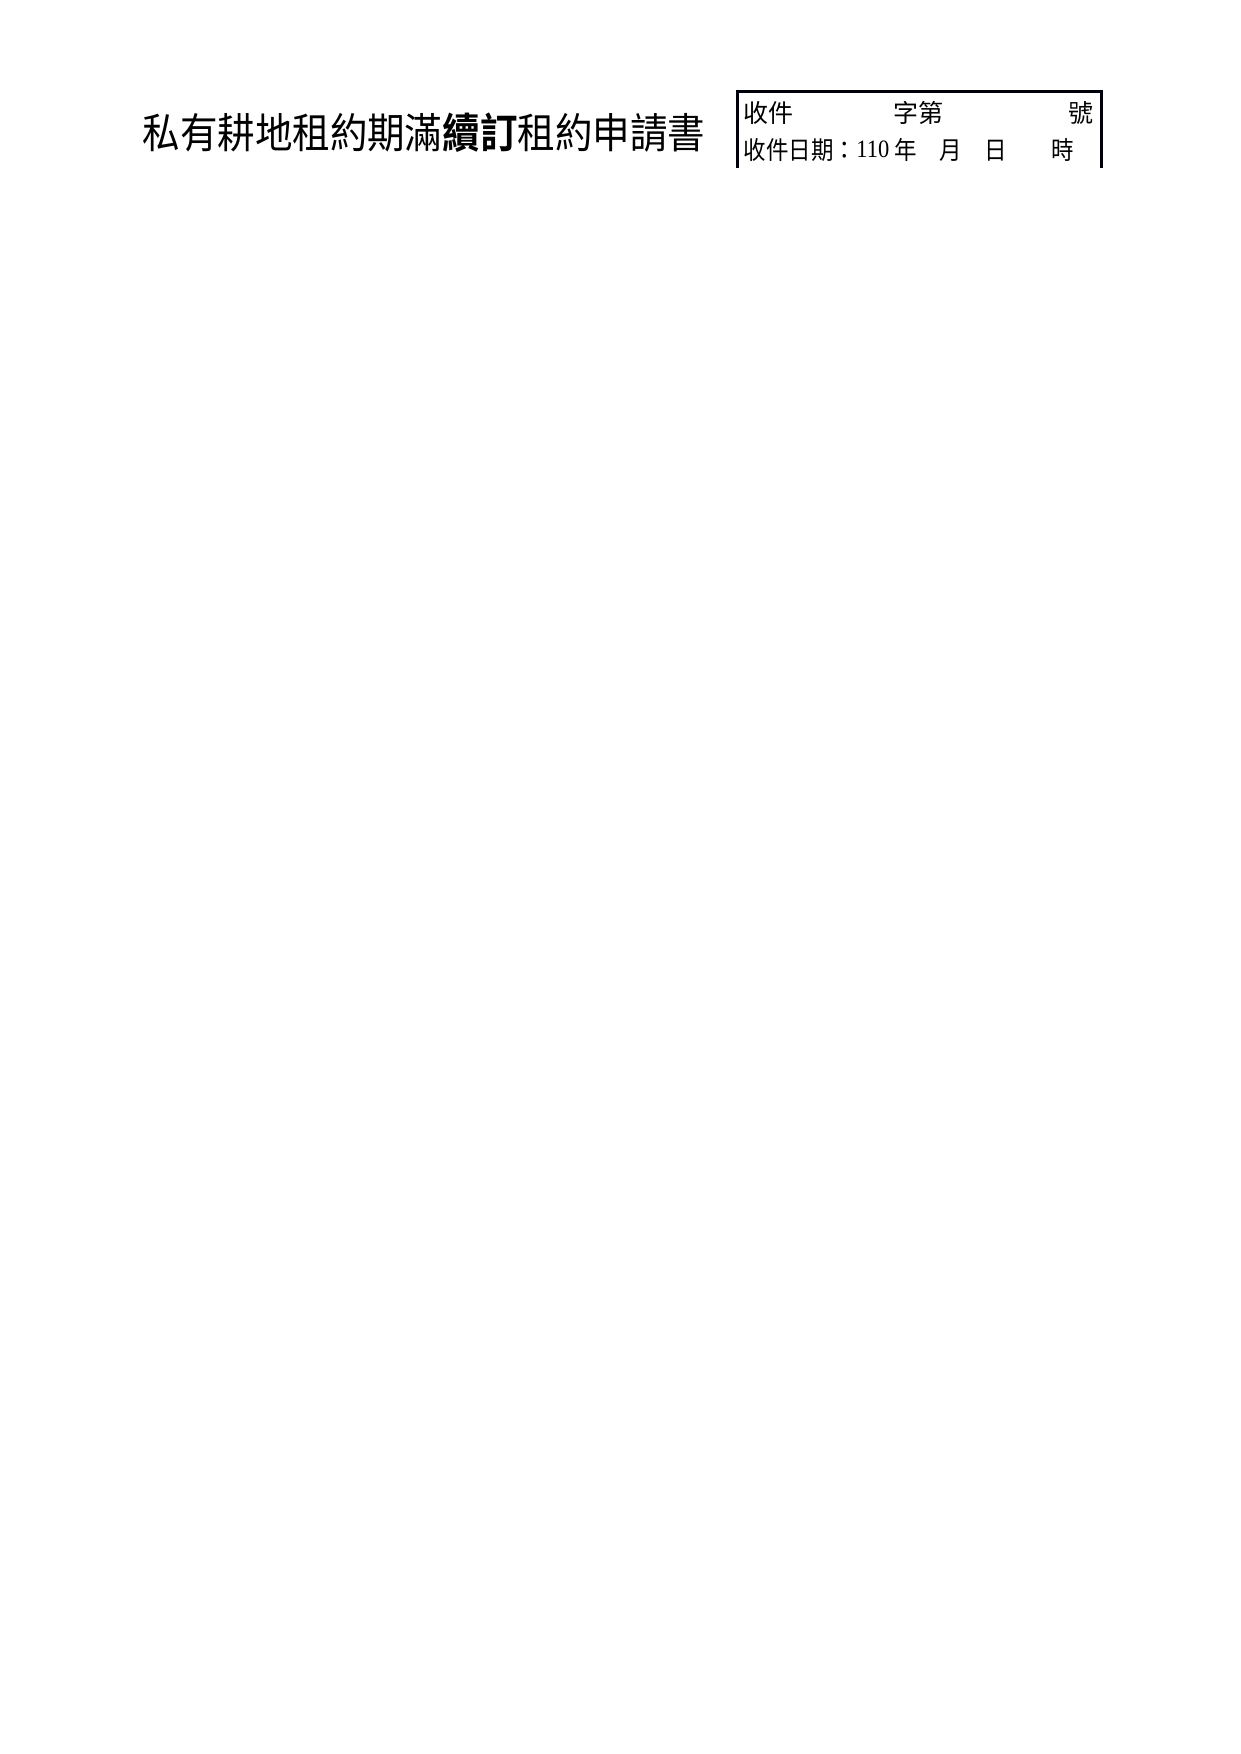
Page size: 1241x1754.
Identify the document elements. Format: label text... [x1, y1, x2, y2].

table_header 收件 字第 號 收件日期：110年 月 日 時 [739, 93, 1100, 168]
table_header 私有耕地租約期滿續訂租約申請書 [139, 90, 736, 168]
